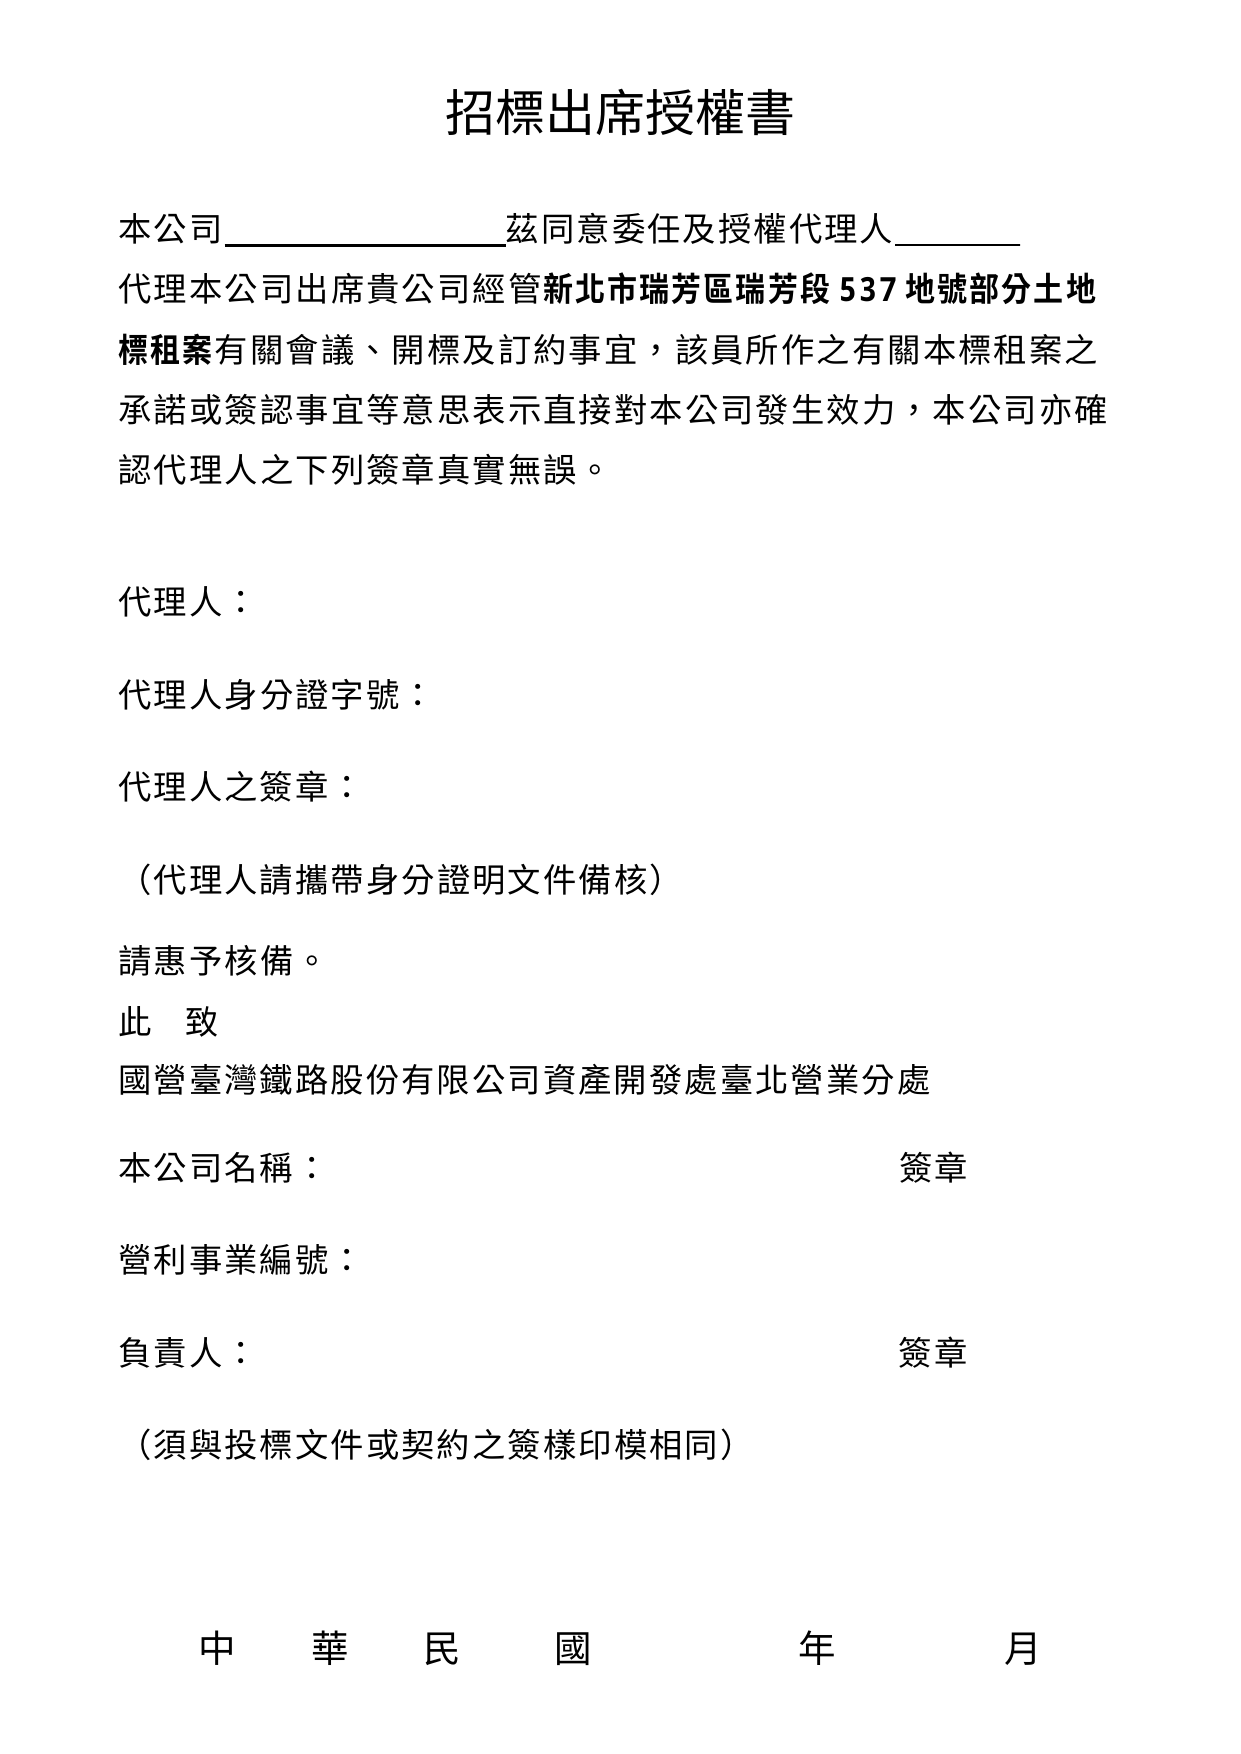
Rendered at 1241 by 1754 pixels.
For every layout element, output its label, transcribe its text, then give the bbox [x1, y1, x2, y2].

text 代理人之簽章： [118, 750, 1048, 812]
text 請惠予核備。 [118, 935, 997, 983]
text 此 致 [118, 998, 997, 1044]
text 本公司名稱： 簽章 [118, 1130, 997, 1193]
text （須與投標文件或契約之簽樣印模相同） [118, 1408, 997, 1470]
text 國營臺灣鐵路股份有限公司資產開發處臺北營業分處 [118, 1059, 997, 1100]
text 代理人身分證字號： [118, 657, 1048, 720]
text 中 華 民 國 年 月 [118, 1619, 1122, 1673]
text 負責人： 簽章 [118, 1315, 1122, 1378]
text 招標出席授權書 [306, 74, 934, 146]
text （代理人請攜帶身分證明文件備核） [118, 842, 1048, 905]
text 代理人： [118, 565, 1048, 627]
text 本公司 茲同意委任及授權代理人 代理本公司出席貴公司經管新北市瑞芳區瑞芳段537地號部分土地標租案有關會議、開標及訂約事宜，該員所作之有關本標租案之承諾或簽認事宜等意思表示直接對本公司發生效力，本公司亦確認代理人之下列簽章真實無誤。 [118, 203, 1118, 492]
text 營利事業編號： [118, 1223, 997, 1285]
